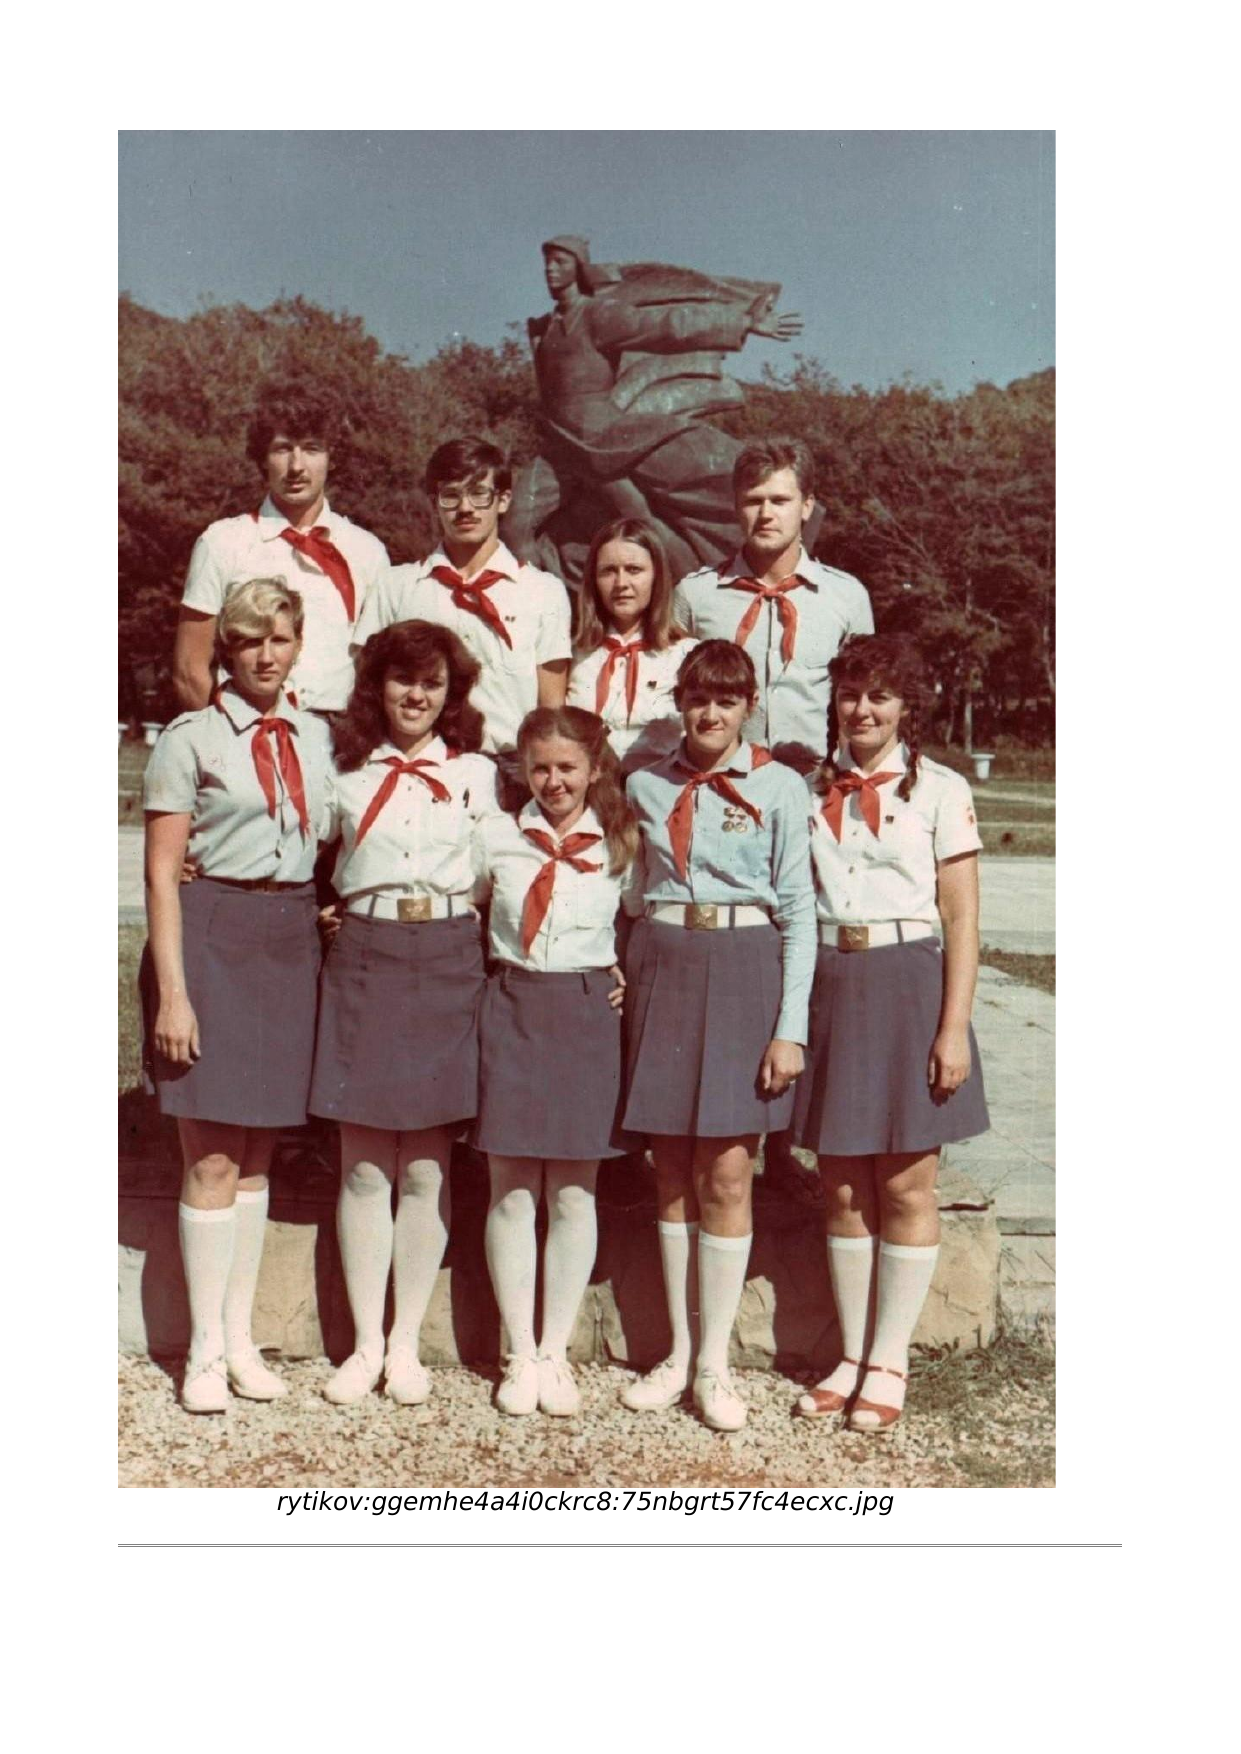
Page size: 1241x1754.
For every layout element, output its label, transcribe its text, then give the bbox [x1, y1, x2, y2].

text rytikov:ggemhe4a4i0ckrc8:75nbgrt57fc4ecxc.jpg [118, 1488, 1056, 1517]
picture [118, 130, 1056, 1488]
